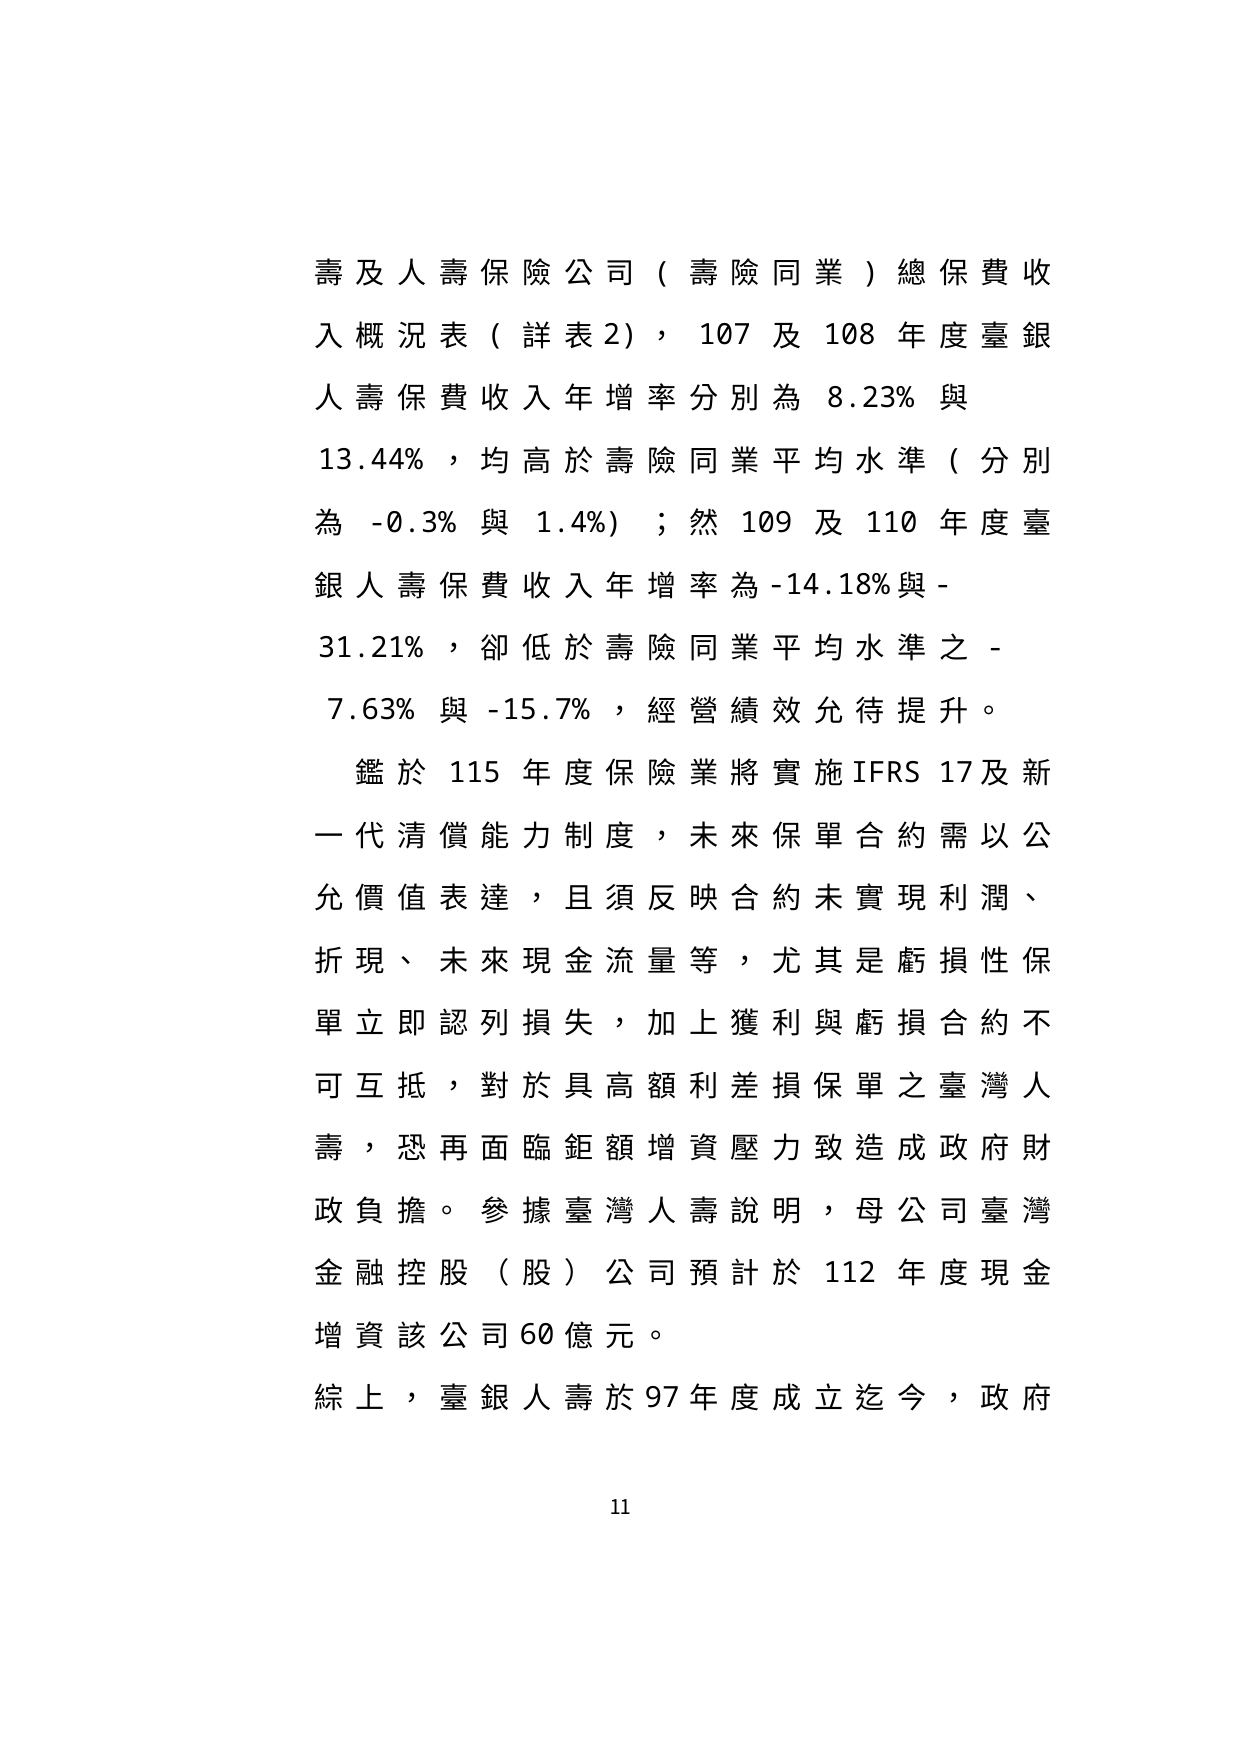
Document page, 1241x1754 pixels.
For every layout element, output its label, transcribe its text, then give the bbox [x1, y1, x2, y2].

text 綜上，臺銀人壽於97年度成立迄今，政府 [242, 1354, 1058, 1417]
text 鑑於115年度保險業將實施IFRS 17及新一代清償能力制度，未來保單合約需以公允價值表達，且須反映合約未實現利潤、折現、未來現金流量等，尤其是虧損性保單立即認列損失，加上獲利與虧損合約不可互抵，對於具高額利差損保單之臺灣人壽，恐再面臨鉅額增資壓力致造成政府財政負擔。參據臺灣人壽說明，母公司臺灣金融控股（股）公司預計於112年度現金增資該公司60億元。 [271, 729, 1058, 1354]
text 壽及人壽保險公司(壽險同業)總保費收入概況表(詳表2)，107及108年度臺銀人壽保費收入年增率分別為8.23%與13.44%，均高於壽險同業平均水準(分別為-0.3%與1.4%)；然109及110年度臺銀人壽保費收入年增率為-14.18%與-31.21%，卻低於壽險同業平均水準之-7.63%與-15.7%，經營績效允待提升。 [271, 229, 1058, 729]
